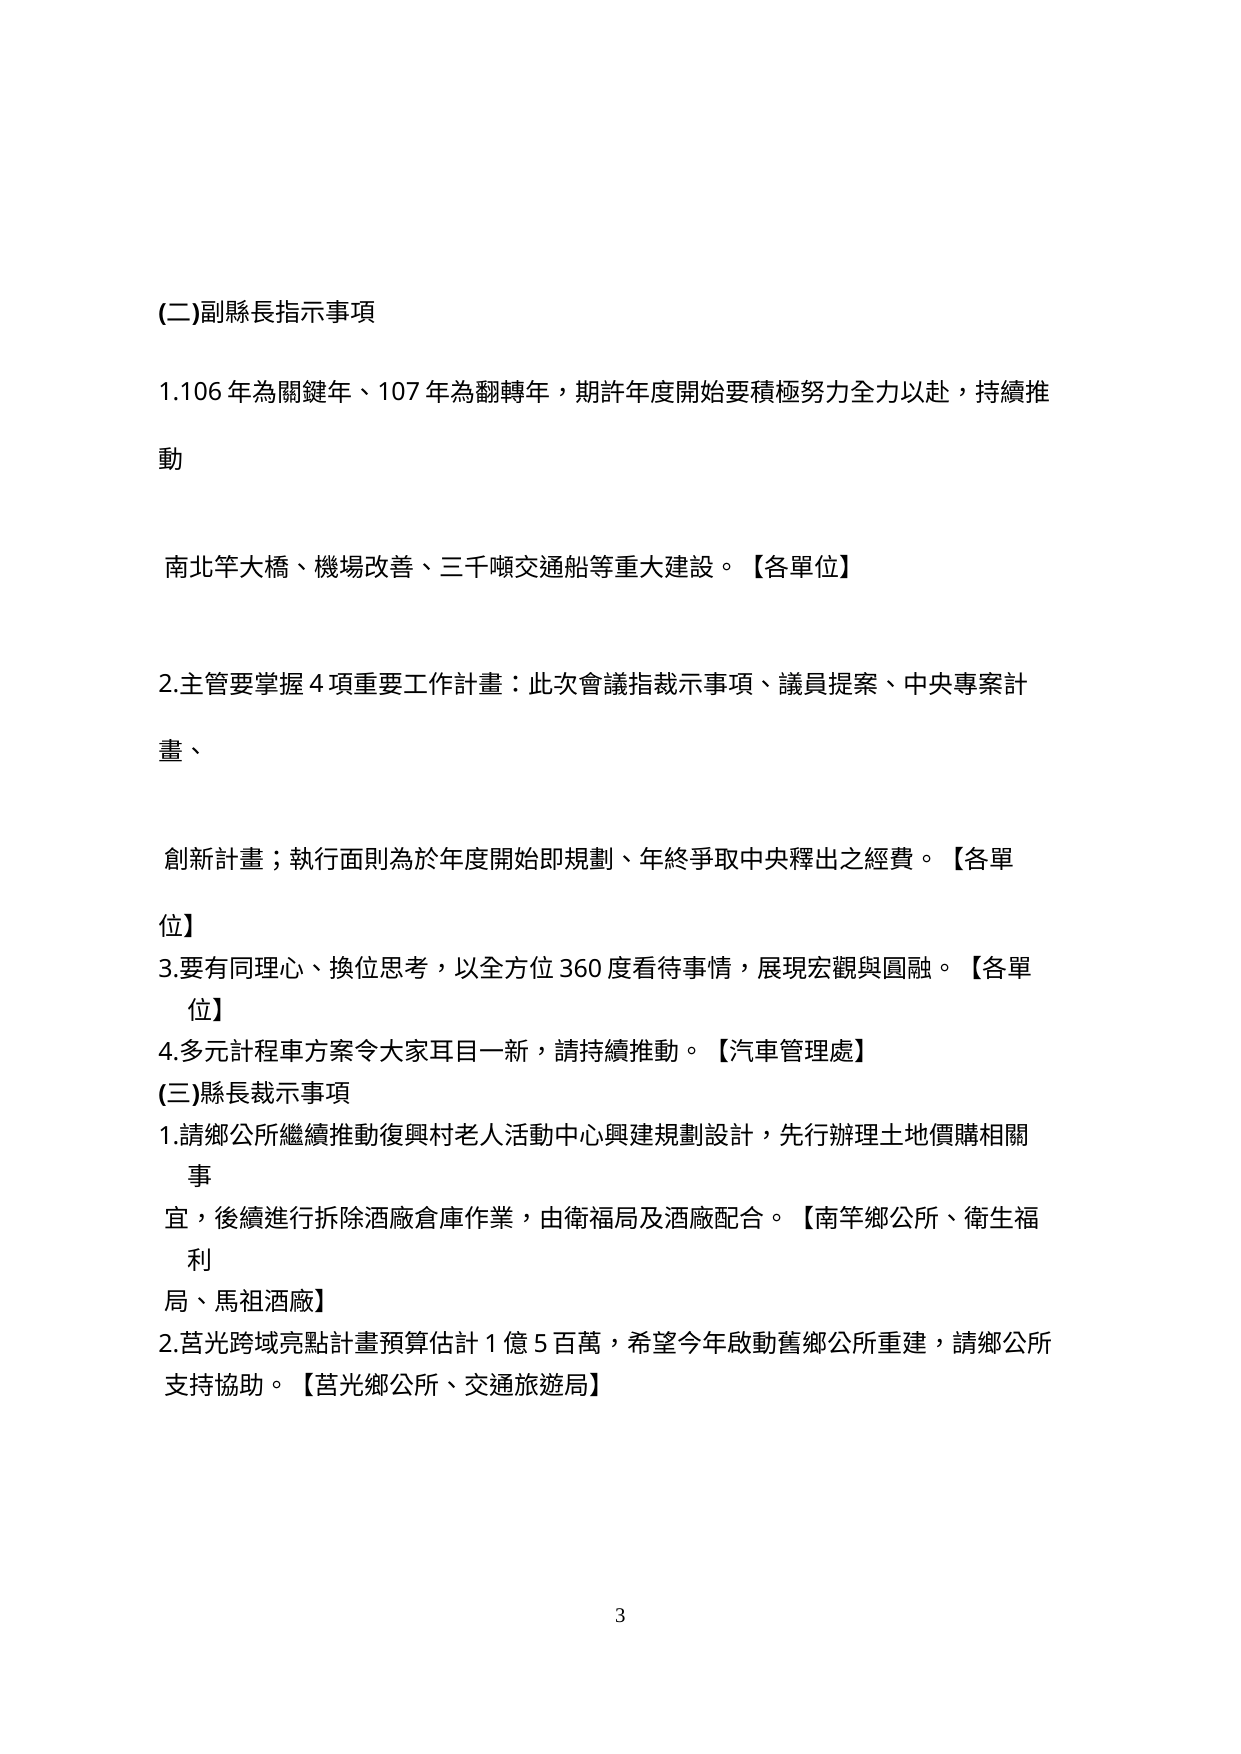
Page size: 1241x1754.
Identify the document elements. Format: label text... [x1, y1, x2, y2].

text 2.主管要掌握4項重要工作計畫：此次會議指裁示事項、議員提案、中央專案計畫、 [158, 643, 1053, 768]
text 創新計畫；執行面則為於年度開始即規劃、年終爭取中央釋出之經費。【各單位】 [158, 818, 1053, 943]
text 2.莒光跨域亮點計畫預算估計1億5百萬，希望今年啟動舊鄉公所重建，請鄉公所 [158, 1323, 1053, 1360]
text 局、馬祖酒廠】 [158, 1282, 1053, 1318]
text (三)縣長裁示事項 [158, 1073, 1053, 1110]
text 南北竿大橋、機場改善、三千噸交通船等重大建設。【各單位】 [158, 526, 1053, 584]
text 1.請鄉公所繼續推動復興村老人活動中心興建規劃設計，先行辦理土地價購相關事 [158, 1115, 1053, 1193]
text 3.要有同理心、換位思考，以全方位360度看待事情，展現宏觀與圓融。【各單位】 [158, 948, 1053, 1026]
text 支持協助。【莒光鄉公所、交通旅遊局】 [158, 1365, 1053, 1401]
text 1.106年為關鍵年、107年為翻轉年，期許年度開始要積極努力全力以赴，持續推動 [158, 351, 1053, 476]
text 4.多元計程車方案令大家耳目一新，請持續推動。【汽車管理處】 [158, 1032, 1053, 1068]
text (二)副縣長指示事項 [158, 293, 1053, 329]
text 宜，後續進行拆除酒廠倉庫作業，由衛福局及酒廠配合。【南竿鄉公所、衛生福利 [158, 1198, 1053, 1276]
